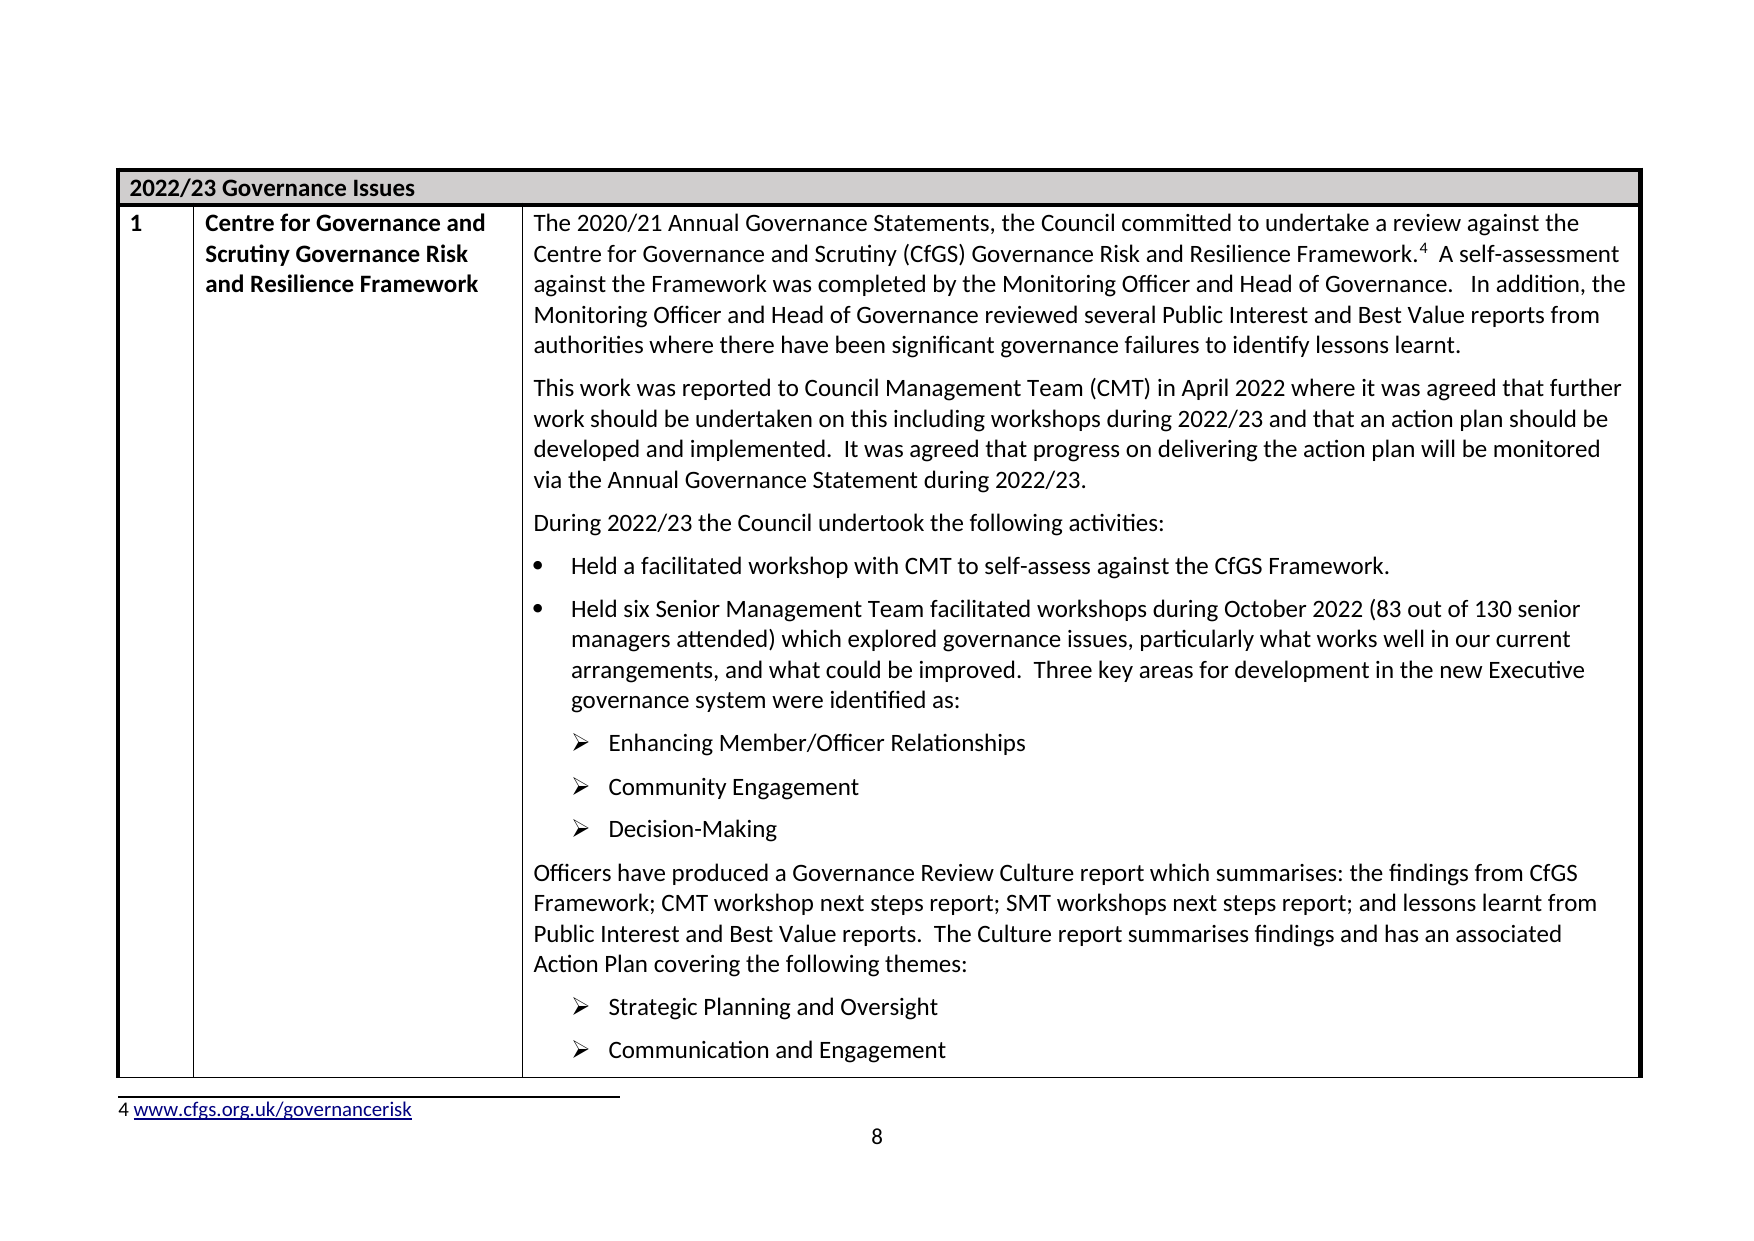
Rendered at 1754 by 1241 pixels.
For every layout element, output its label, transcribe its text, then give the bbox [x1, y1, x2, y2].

table_cell Centre for Governance and Scrutiny Governance Risk and Resilience Framework [194, 207, 522, 1077]
table_cell The 2020/21 Annual Governance Statements, the Council committed to undertake a review against the Centre for Governance and Scrutiny (CfGS) Governance Risk and Resilience Framework. A self-assessment against the Framework was completed by the Monitoring Officer and Head of Governance. In addition, the Monitoring Officer and Head of Governance reviewed several Public Interest and Best Value reports from authorities where there have been significant governance failures to identify lessons learnt. This work was reported to Council Management Team (CMT) in April 2022 where it was agreed that further work should be undertaken on this including workshops during 2022/23 and that an action plan should be developed and implemented. It was agreed that progress on delivering the action plan will be monitored via the Annual Governance Statement during 2022/23. During 2022/23 the Council undertook the following activities: Held a facilitated workshop with CMT to self-assess against the CfGS Framework. Held six Senior Management Team facilitated workshops during October 2022 (83 out of 130 senior managers attended) which explored governance issues, particularly what works well in our current arrangements, and what could be improved. Three key areas for development in the new Executive governance system were identified as: Enhancing Member/Officer Relationships Community Engagement Decision-Making Officers have produced a Governance Review Culture report which summarises: the findings from CfGS Framework; CMT workshop next steps report; SMT workshops next steps report; and lessons learnt from Public Interest and Best Value reports. The Culture report summarises findings and has an associated Action Plan covering the following themes: Strategic Planning and Oversight Communication and Engagement Training and Support Implementation of the Action Plan will be monitored via regular reports to CMT and the 2023/24 Annual Governance Statement. Status: Open Responsible Officers: Monitoring Officer and Head of Governance [523, 207, 1638, 1077]
table_cell 1 [120, 207, 193, 1077]
table_header 2022/23 Governance Issues [120, 172, 1638, 203]
